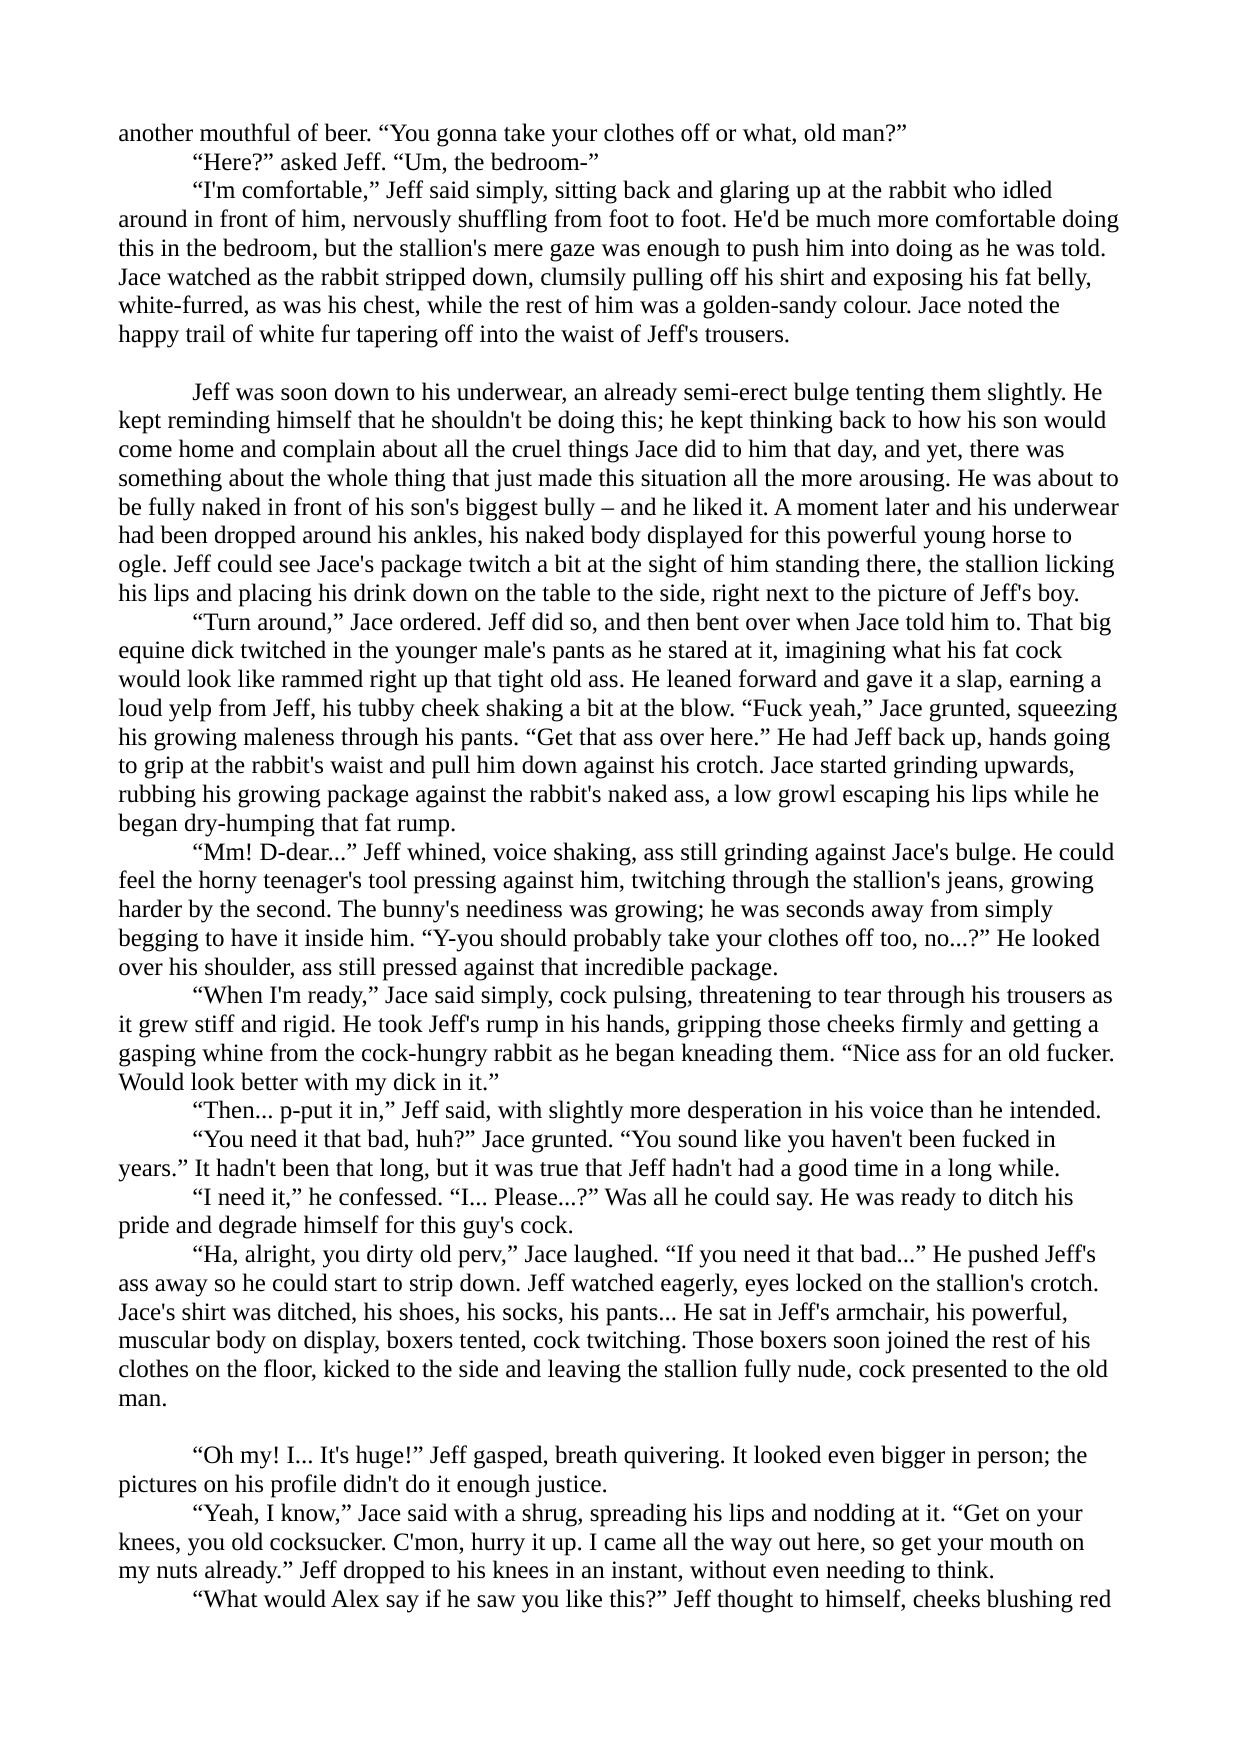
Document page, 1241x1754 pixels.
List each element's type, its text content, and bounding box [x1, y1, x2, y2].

text “Then... p-put it in,” Jeff said, with slightly more desperation in his voice than he intended. [118, 1096, 1122, 1124]
text “Mm! D-dear...” Jeff whined, voice shaking, ass still grinding against Jace's bulge. He could feel the horny teenager's tool pressing against him, twitching through the stallion's jeans, growing harder by the second. The bunny's neediness was growing; he was seconds away from simply begging to have it inside him. “Y-you should probably take your clothes off too, no...?” He looked over his shoulder, ass still pressed against that incredible package. [118, 837, 1122, 981]
text “When I'm ready,” Jace said simply, cock pulsing, threatening to tear through his trousers as it grew stiff and rigid. He took Jeff's rump in his hands, gripping those cheeks firmly and getting a gasping whine from the cock-hungry rabbit as he began kneading them. “Nice ass for an old fucker. Would look better with my dick in it.” [118, 981, 1122, 1096]
text “Turn around,” Jace ordered. Jeff did so, and then bent over when Jace told him to. That big equine dick twitched in the younger male's pants as he stared at it, imagining what his fat cock would look like rammed right up that tight old ass. He leaned forward and gave it a slap, earning a loud yelp from Jeff, his tubby cheek shaking a bit at the blow. “Fuck yeah,” Jace grunted, squeezing his growing maleness through his pants. “Get that ass over here.” He had Jeff back up, hands going to grip at the rabbit's waist and pull him down against his crotch. Jace started grinding upwards, rubbing his growing package against the rabbit's naked ass, a low growl escaping his lips while he began dry-humping that fat rump. [118, 607, 1122, 837]
text “Ha, alright, you dirty old perv,” Jace laughed. “If you need it that bad...” He pushed Jeff's ass away so he could start to strip down. Jeff watched eagerly, eyes locked on the stallion's crotch. Jace's shirt was ditched, his shoes, his socks, his pants... He sat in Jeff's armchair, his powerful, muscular body on display, boxers tented, cock twitching. Those boxers soon joined the rest of his clothes on the floor, kicked to the side and leaving the stallion fully nude, cock presented to the old man. [118, 1239, 1122, 1412]
text “Oh my! I... It's huge!” Jeff gasped, breath quivering. It looked even bigger in person; the pictures on his profile didn't do it enough justice. [118, 1441, 1122, 1498]
text “You need it that bad, huh?” Jace grunted. “You sound like you haven't been fucked in years.” It hadn't been that long, but it was true that Jeff hadn't had a good time in a long while. [118, 1124, 1122, 1182]
text “What would Alex say if he saw you like this?” Jeff thought to himself, cheeks blushing red [118, 1584, 1122, 1613]
text Jeff was soon down to his underwear, an already semi-erect bulge tenting them slightly. He kept reminding himself that he shouldn't be doing this; he kept thinking back to how his son would come home and complain about all the cruel things Jace did to him that day, and yet, there was something about the whole thing that just made this situation all the more arousing. He was about to be fully naked in front of his son's biggest bully – and he liked it. A moment later and his underwear had been dropped around his ankles, his naked body displayed for this powerful young horse to ogle. Jeff could see Jace's package twitch a bit at the sight of him standing there, the stallion licking his lips and placing his drink down on the table to the side, right next to the picture of Jeff's boy. [118, 377, 1122, 607]
text “I'm comfortable,” Jeff said simply, sitting back and glaring up at the rabbit who idled around in front of him, nervously shuffling from foot to foot. He'd be much more comfortable doing this in the bedroom, but the stallion's mere gaze was enough to push him into doing as he was told. Jace watched as the rabbit stripped down, clumsily pulling off his shirt and exposing his fat belly, white-furred, as was his chest, while the rest of him was a golden-sandy colour. Jace noted the happy trail of white fur tapering off into the waist of Jeff's trousers. [118, 176, 1122, 348]
text another mouthful of beer. “You gonna take your clothes off or what, old man?” [118, 118, 1122, 147]
text “Here?” asked Jeff. “Um, the bedroom-” [118, 147, 1122, 176]
text “Yeah, I know,” Jace said with a shrug, spreading his lips and nodding at it. “Get on your knees, you old cocksucker. C'mon, hurry it up. I came all the way out here, so get your mouth on my nuts already.” Jeff dropped to his knees in an instant, without even needing to think. [118, 1498, 1122, 1584]
text “I need it,” he confessed. “I... Please...?” Was all he could say. He was ready to ditch his pride and degrade himself for this guy's cock. [118, 1182, 1122, 1239]
